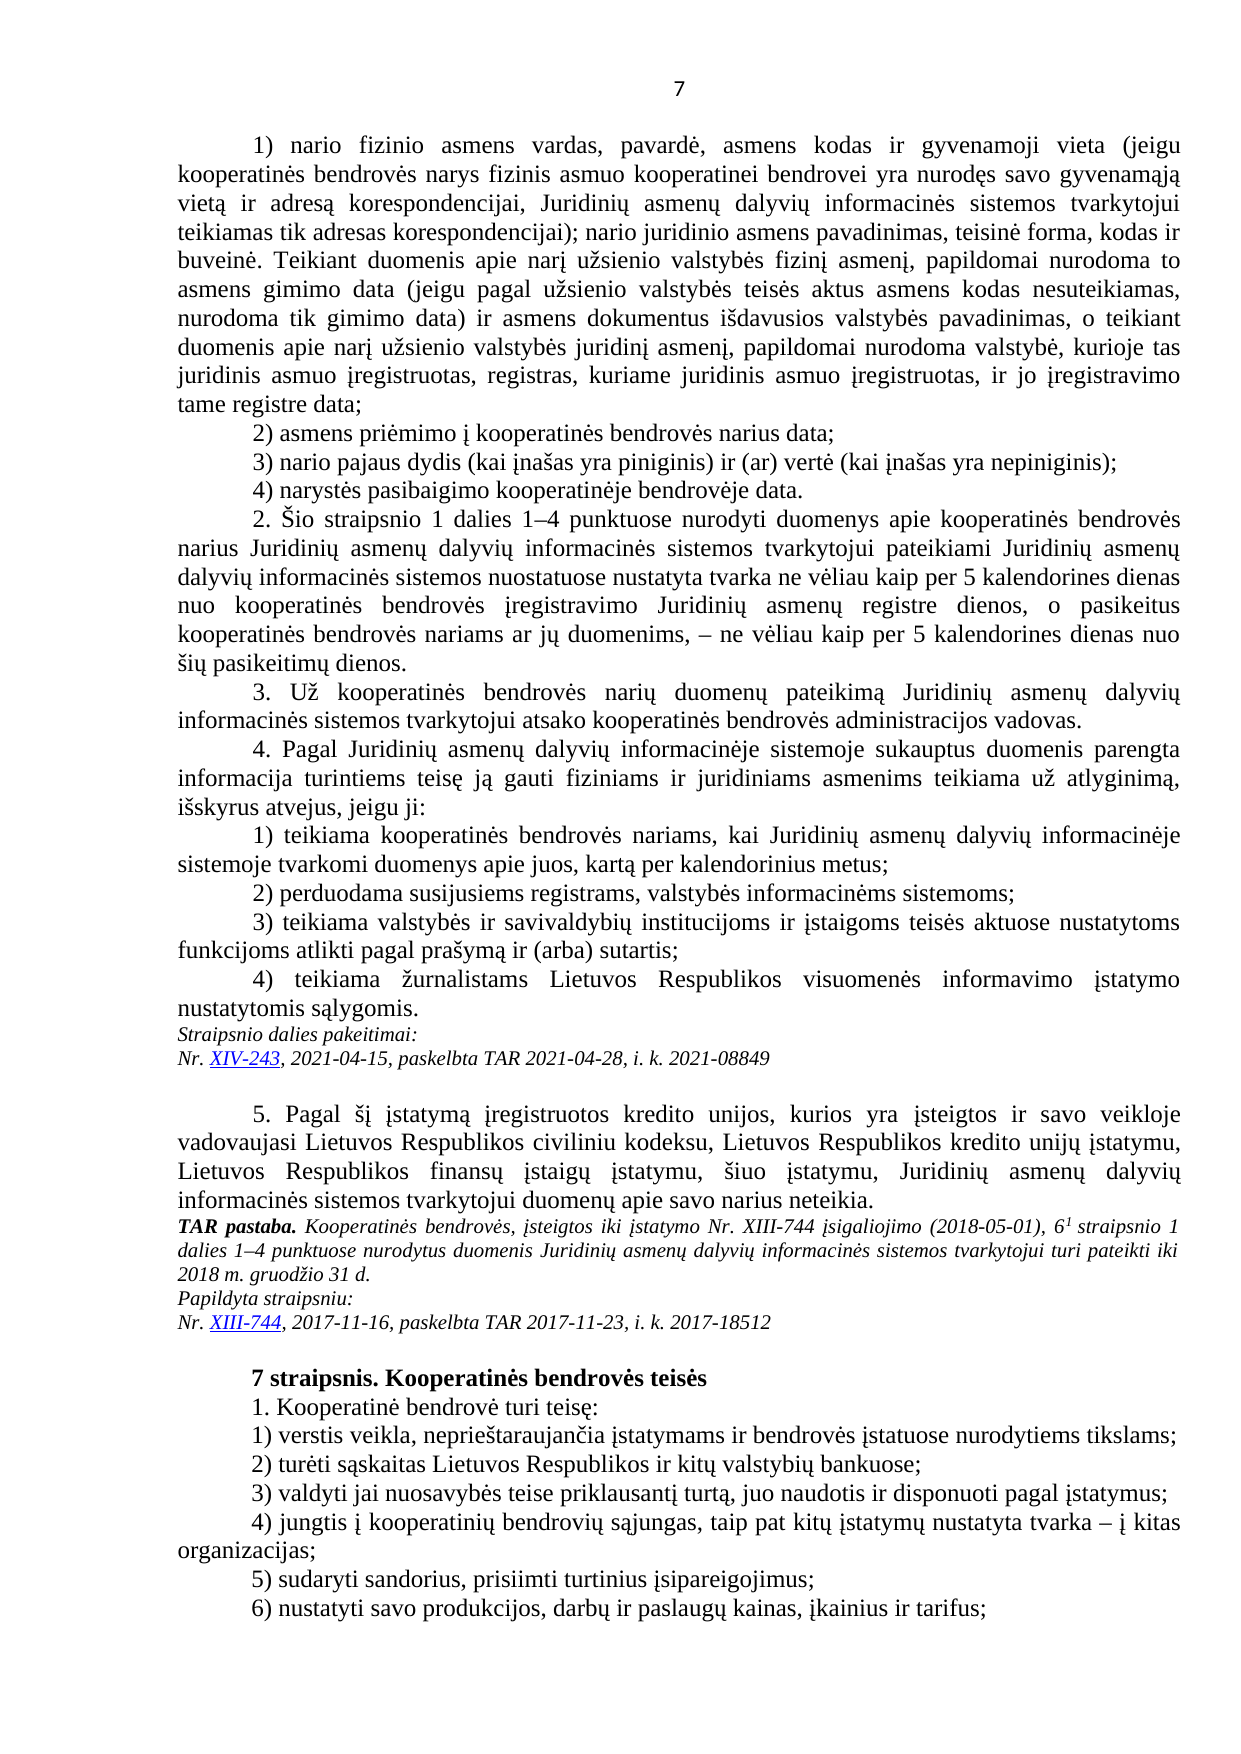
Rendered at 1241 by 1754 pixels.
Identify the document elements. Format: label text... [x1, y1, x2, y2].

text 4) jungtis į kooperatinių bendrovių sąjungas, taip pat kitų įstatymų nustatyta tvarka – į kitas organizacijas; [177, 1507, 1181, 1564]
text 2) perduodama susijusiems registrams, valstybės informacinėms sistemoms; [177, 878, 1181, 907]
text 1. Kooperatinė bendrovė turi teisę: [177, 1392, 1181, 1420]
text Papildyta straipsniu: [177, 1286, 1181, 1310]
text 7 straipsnis. Kooperatinės bendrovės teisės [177, 1363, 1181, 1392]
text 5. Pagal šį įstatymą įregistruotos kredito unijos, kurios yra įsteigtos ir savo veikloje vadovaujasi Lietuvos Respublikos civiliniu kodeksu, Lietuvos Respublikos kredito unijų įstatymu, Lietuvos Respublikos finansų įstaigų įstatymu, šiuo įstatymu, Juridinių asmenų dalyvių informacinės sistemos tvarkytojui duomenų apie savo narius neteikia. [177, 1099, 1181, 1214]
text 4) narystės pasibaigimo kooperatinėje bendrovėje data. [177, 476, 1181, 504]
text 1) teikiama kooperatinės bendrovės nariams, kai Juridinių asmenų dalyvių informacinėje sistemoje tvarkomi duomenys apie juos, kartą per kalendorinius metus; [177, 821, 1181, 878]
text 3) nario pajaus dydis (kai įnašas yra piniginis) ir (ar) vertė (kai įnašas yra nepiniginis); [177, 447, 1181, 476]
text 1) verstis veikla, neprieštaraujančia įstatymams ir bendrovės įstatuose nurodytiems tikslams; [177, 1420, 1181, 1449]
text Straipsnio dalies pakeitimai: [177, 1022, 1181, 1046]
text 3) teikiama valstybės ir savivaldybių institucijoms ir įstaigoms teisės aktuose nustatytoms funkcijoms atlikti pagal prašymą ir (arba) sutartis; [177, 907, 1181, 964]
text 1) nario fizinio asmens vardas, pavardė, asmens kodas ir gyvenamoji vieta (jeigu kooperatinės bendrovės narys fizinis asmuo kooperatinei bendrovei yra nurodęs savo gyvenamąją vietą ir adresą korespondencijai, Juridinių asmenų dalyvių informacinės sistemos tvarkytojui teikiamas tik adresas korespondencijai); nario juridinio asmens pavadinimas, teisinė forma, kodas ir buveinė. Teikiant duomenis apie narį užsienio valstybės fizinį asmenį, papildomai nurodoma to asmens gimimo data (jeigu pagal užsienio valstybės teisės aktus asmens kodas nesuteikiamas, nurodoma tik gimimo data) ir asmens dokumentus išdavusios valstybės pavadinimas, o teikiant duomenis apie narį užsienio valstybės juridinį asmenį, papildomai nurodoma valstybė, kurioje tas juridinis asmuo įregistruotas, registras, kuriame juridinis asmuo įregistruotas, ir jo įregistravimo tame registre data; [177, 131, 1181, 418]
text 6) nustatyti savo produkcijos, darbų ir paslaugų kainas, įkainius ir tarifus; [177, 1593, 1181, 1622]
text Nr. XIV-243, 2021-04-15, paskelbta TAR 2021-04-28, i. k. 2021-08849 [177, 1046, 1181, 1070]
text TAR pastaba. Kooperatinės bendrovės, įsteigtos iki įstatymo Nr. XIII-744 įsigaliojimo (2018-05-01), 61 straipsnio 1 dalies 1–4 punktuose nurodytus duomenis Juridinių asmenų dalyvių informacinės sistemos tvarkytojui turi pateikti iki 2018 m. gruodžio 31 d. [177, 1214, 1181, 1286]
text 4) teikiama žurnalistams Lietuvos Respublikos visuomenės informavimo įstatymo nustatytomis sąlygomis. [177, 964, 1181, 1022]
text Nr. XIII-744, 2017-11-16, paskelbta TAR 2017-11-23, i. k. 2017-18512 [177, 1310, 1181, 1334]
text 2) turėti sąskaitas Lietuvos Respublikos ir kitų valstybių bankuose; [177, 1449, 1181, 1478]
text 2) asmens priėmimo į kooperatinės bendrovės narius data; [177, 418, 1181, 447]
text 3) valdyti jai nuosavybės teise priklausantį turtą, juo naudotis ir disponuoti pagal įstatymus; [177, 1478, 1181, 1507]
text 2. Šio straipsnio 1 dalies 1–4 punktuose nurodyti duomenys apie kooperatinės bendrovės narius Juridinių asmenų dalyvių informacinės sistemos tvarkytojui pateikiami Juridinių asmenų dalyvių informacinės sistemos nuostatuose nustatyta tvarka ne vėliau kaip per 5 kalendorines dienas nuo kooperatinės bendrovės įregistravimo Juridinių asmenų registre dienos, o pasikeitus kooperatinės bendrovės nariams ar jų duomenims, – ne vėliau kaip per 5 kalendorines dienas nuo šių pasikeitimų dienos. [177, 504, 1181, 677]
text 4. Pagal Juridinių asmenų dalyvių informacinėje sistemoje sukauptus duomenis parengta informacija turintiems teisę ją gauti fiziniams ir juridiniams asmenims teikiama už atlyginimą, išskyrus atvejus, jeigu ji: [177, 734, 1181, 821]
text 3. Už kooperatinės bendrovės narių duomenų pateikimą Juridinių asmenų dalyvių informacinės sistemos tvarkytojui atsako kooperatinės bendrovės administracijos vadovas. [177, 677, 1181, 734]
text 5) sudaryti sandorius, prisiimti turtinius įsipareigojimus; [177, 1564, 1181, 1593]
